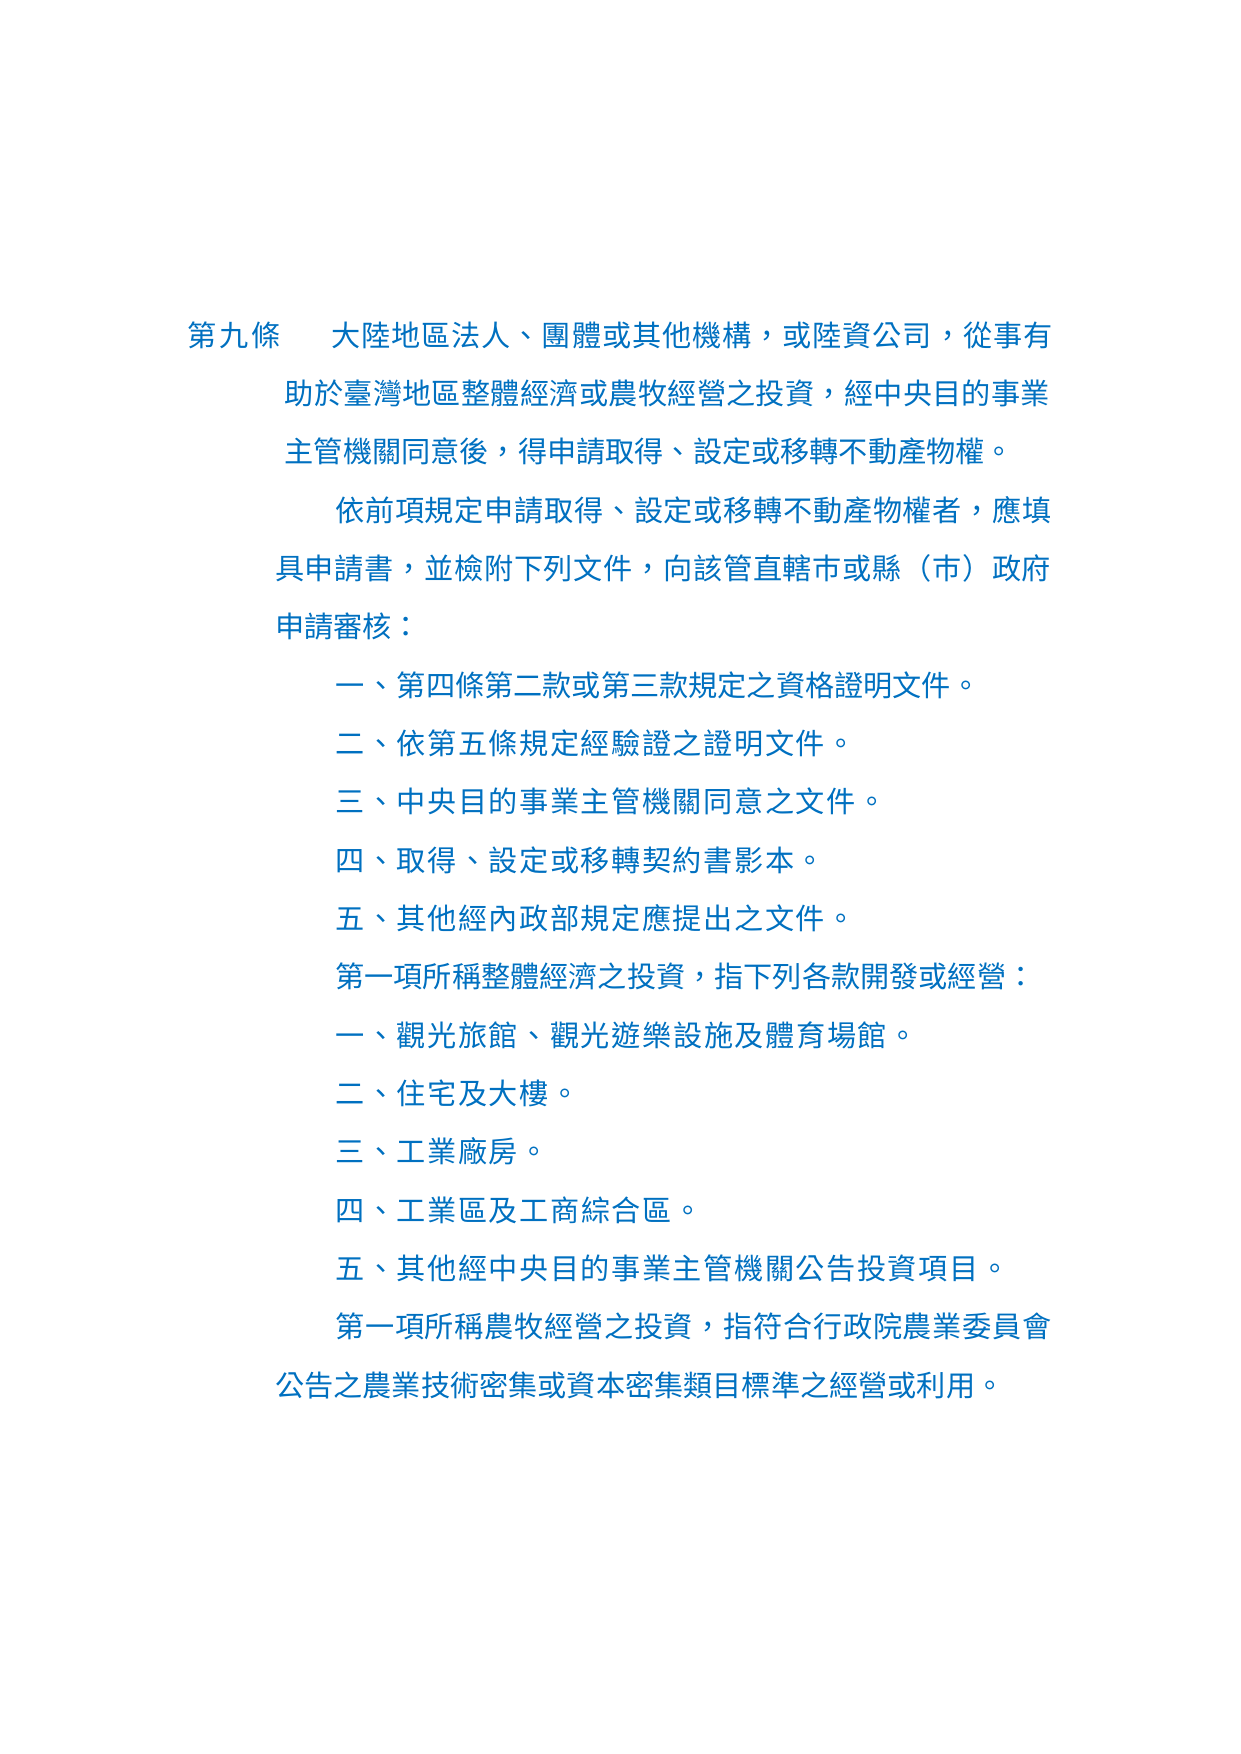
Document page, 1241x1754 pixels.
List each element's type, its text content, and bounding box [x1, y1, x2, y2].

text 第一項所稱整體經濟之投資，指下列各款開發或經營： [275, 935, 1053, 994]
text 五、其他經內政部規定應提出之文件。 [285, 877, 1053, 935]
text 三、工業廠房。 [285, 1110, 1053, 1169]
text 五、其他經中央目的事業主管機關公告投資項目。 [285, 1227, 1053, 1285]
text 第九條 大陸地區法人、團體或其他機構，或陸資公司，從事有助於臺灣地區整體經濟或農牧經營之投資，經中央目的事業主管機關同意後，得申請取得、設定或移轉不動產物權。 [187, 294, 1053, 469]
text 四、取得、設定或移轉契約書影本。 [285, 819, 1053, 877]
text 二、依第五條規定經驗證之證明文件。 [285, 702, 1053, 760]
text 四、工業區及工商綜合區。 [285, 1169, 1053, 1227]
text 二、住宅及大樓。 [285, 1052, 1053, 1110]
text 三、中央目的事業主管機關同意之文件。 [285, 760, 1053, 819]
text 依前項規定申請取得、設定或移轉不動產物權者，應填具申請書，並檢附下列文件，向該管直轄巿或縣（巿）政府申請審核： [275, 469, 1053, 644]
text 一、觀光旅館、觀光遊樂設施及體育場館。 [285, 994, 1053, 1052]
text 一、第四條第二款或第三款規定之資格證明文件。 [285, 644, 1053, 702]
text 第一項所稱農牧經營之投資，指符合行政院農業委員會公告之農業技術密集或資本密集類目標準之經營或利用。 [275, 1285, 1053, 1402]
